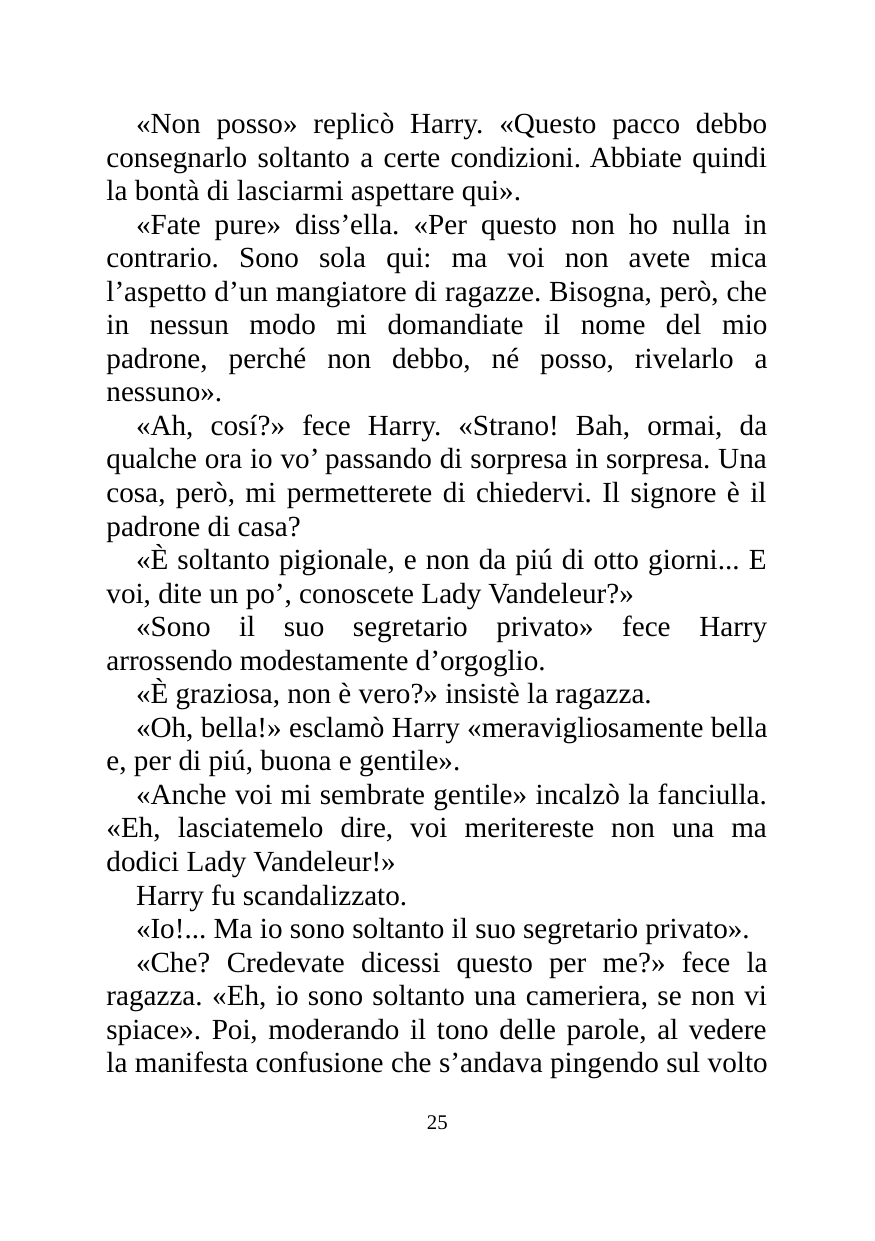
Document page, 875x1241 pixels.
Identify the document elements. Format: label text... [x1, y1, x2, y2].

text «Non posso» replicò Harry. «Questo pacco debbo consegnarlo soltanto a certe condizioni. Abbiate quindi la bontà di lasciarmi aspettare qui». [106, 106, 768, 207]
text «Che? Credevate dicessi questo per me?» fece la ragazza. «Eh, io sono soltanto una cameriera, se non vi spiace». Poi, moderando il tono delle parole, al vedere la manifesta confusione che s’andava pingendo sul volto [106, 945, 768, 1079]
text «È graziosa, non è vero?» insistè la ragazza. [106, 676, 768, 710]
text Harry fu scandalizzato. [106, 878, 768, 911]
text «Anche voi mi sembrate gentile» incalzò la fanciulla. «Eh, lasciatemelo dire, voi meritereste non una ma dodici Lady Vandeleur!» [106, 777, 768, 878]
text «Ah, cosí?» fece Harry. «Strano! Bah, ormai, da qualche ora io vo’ passando di sorpresa in sorpresa. Una cosa, però, mi permetterete di chiedervi. Il signore è il padrone di casa? [106, 408, 768, 542]
text «Io!... Ma io sono soltanto il suo segretario privato». [106, 911, 768, 945]
text «Oh, bella!» esclamò Harry «meravigliosamente bella e, per di piú, buona e gentile». [106, 710, 768, 777]
text «È soltanto pigionale, e non da piú di otto giorni... E voi, dite un po’, conoscete Lady Vandeleur?» [106, 542, 768, 609]
text «Sono il suo segretario privato» fece Harry arrossendo modestamente d’orgoglio. [106, 609, 768, 676]
text «Fate pure» diss’ella. «Per questo non ho nulla in contrario. Sono sola qui: ma voi non avete mica l’aspetto d’un mangiatore di ragazze. Bisogna, però, che in nessun modo mi domandiate il nome del mio padrone, perché non debbo, né posso, rivelarlo a nessuno». [106, 207, 768, 408]
